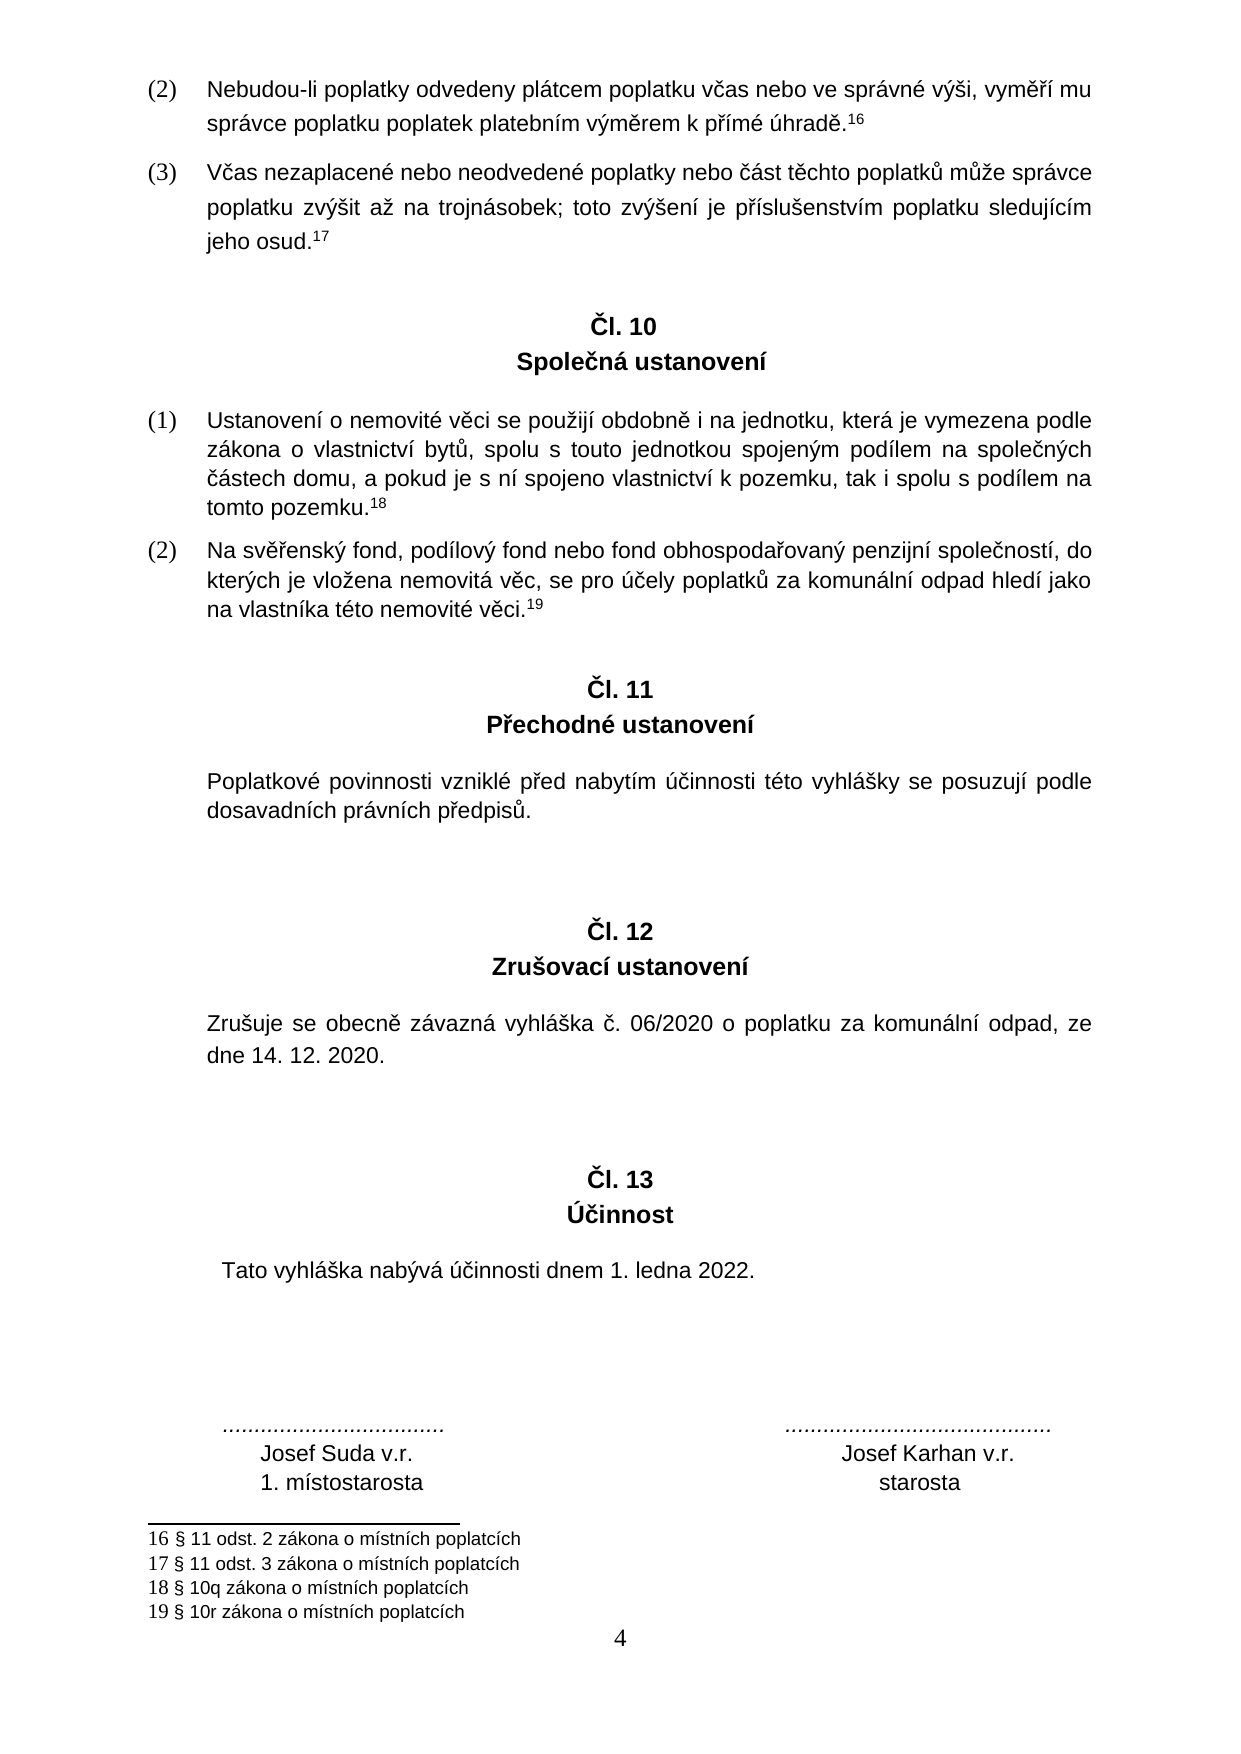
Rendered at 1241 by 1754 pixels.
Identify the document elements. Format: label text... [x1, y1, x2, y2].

text Společná ustanovení [502, 347, 1093, 376]
list § 10r zákona o místních poplatcích [148, 1599, 1093, 1623]
list § 10q zákona o místních poplatcích [148, 1574, 1093, 1599]
text Zrušuje se obecně závazná vyhláška č. 06/2020 o poplatku za komunální odpad, ze dne 14. 12. 2020. [207, 1010, 1093, 1068]
list § 11 odst. 2 zákona o místních poplatcích [148, 1524, 1093, 1551]
list § 11 odst. 3 zákona o místních poplatcích [148, 1551, 1093, 1574]
text Josef Suda v.r. Josef Karhan v.r. [148, 1440, 1093, 1466]
text 1. místostarosta starosta [148, 1469, 1093, 1495]
list Na svěřenský fond, podílový fond nebo fond obhospodařovaný penzijní společností, do kterých je vložena nemovitá věc, se pro účely poplatků za komunální odpad hledí jako na vlastníka této nemovité věci. [148, 536, 1093, 622]
list Ustanovení o nemovité věci se použijí obdobně i na jednotku, která je vymezena podle zákona o vlastnictví bytů, spolu s touto jednotkou spojeným podílem na společných částech domu, a pokud je s ní spojeno vlastnictví k pozemku, tak i spolu s podílem na tomto pozemku. [148, 405, 1093, 520]
text Čl. 11 [148, 675, 1093, 703]
text ................................... .......................................... [148, 1411, 1093, 1437]
text Přechodné ustanovení [148, 710, 1093, 738]
list Včas nezaplacené nebo neodvedené poplatky nebo část těchto poplatků může správce poplatku zvýšit až na trojnásobek; toto zvýšení je příslušenstvím poplatku sledujícím jeho osud. [148, 157, 1093, 254]
text Poplatkové povinnosti vzniklé před nabytím účinnosti této vyhlášky se posuzují podle dosavadních právních předpisů. [207, 768, 1093, 823]
text Účinnost [148, 1199, 1093, 1228]
text Čl. 10 [516, 312, 1093, 341]
text Zrušovací ustanovení [148, 952, 1093, 981]
list Nebudou-li poplatky odvedeny plátcem poplatku včas nebo ve správné výši, vyměří mu správce poplatku poplatek platebním výměrem k přímé úhradě. [148, 74, 1093, 137]
text Tato vyhláška nabývá účinnosti dnem 1. ledna 2022. [148, 1257, 1093, 1284]
text Čl. 12 [148, 917, 1093, 946]
text Čl. 13 [148, 1164, 1093, 1193]
